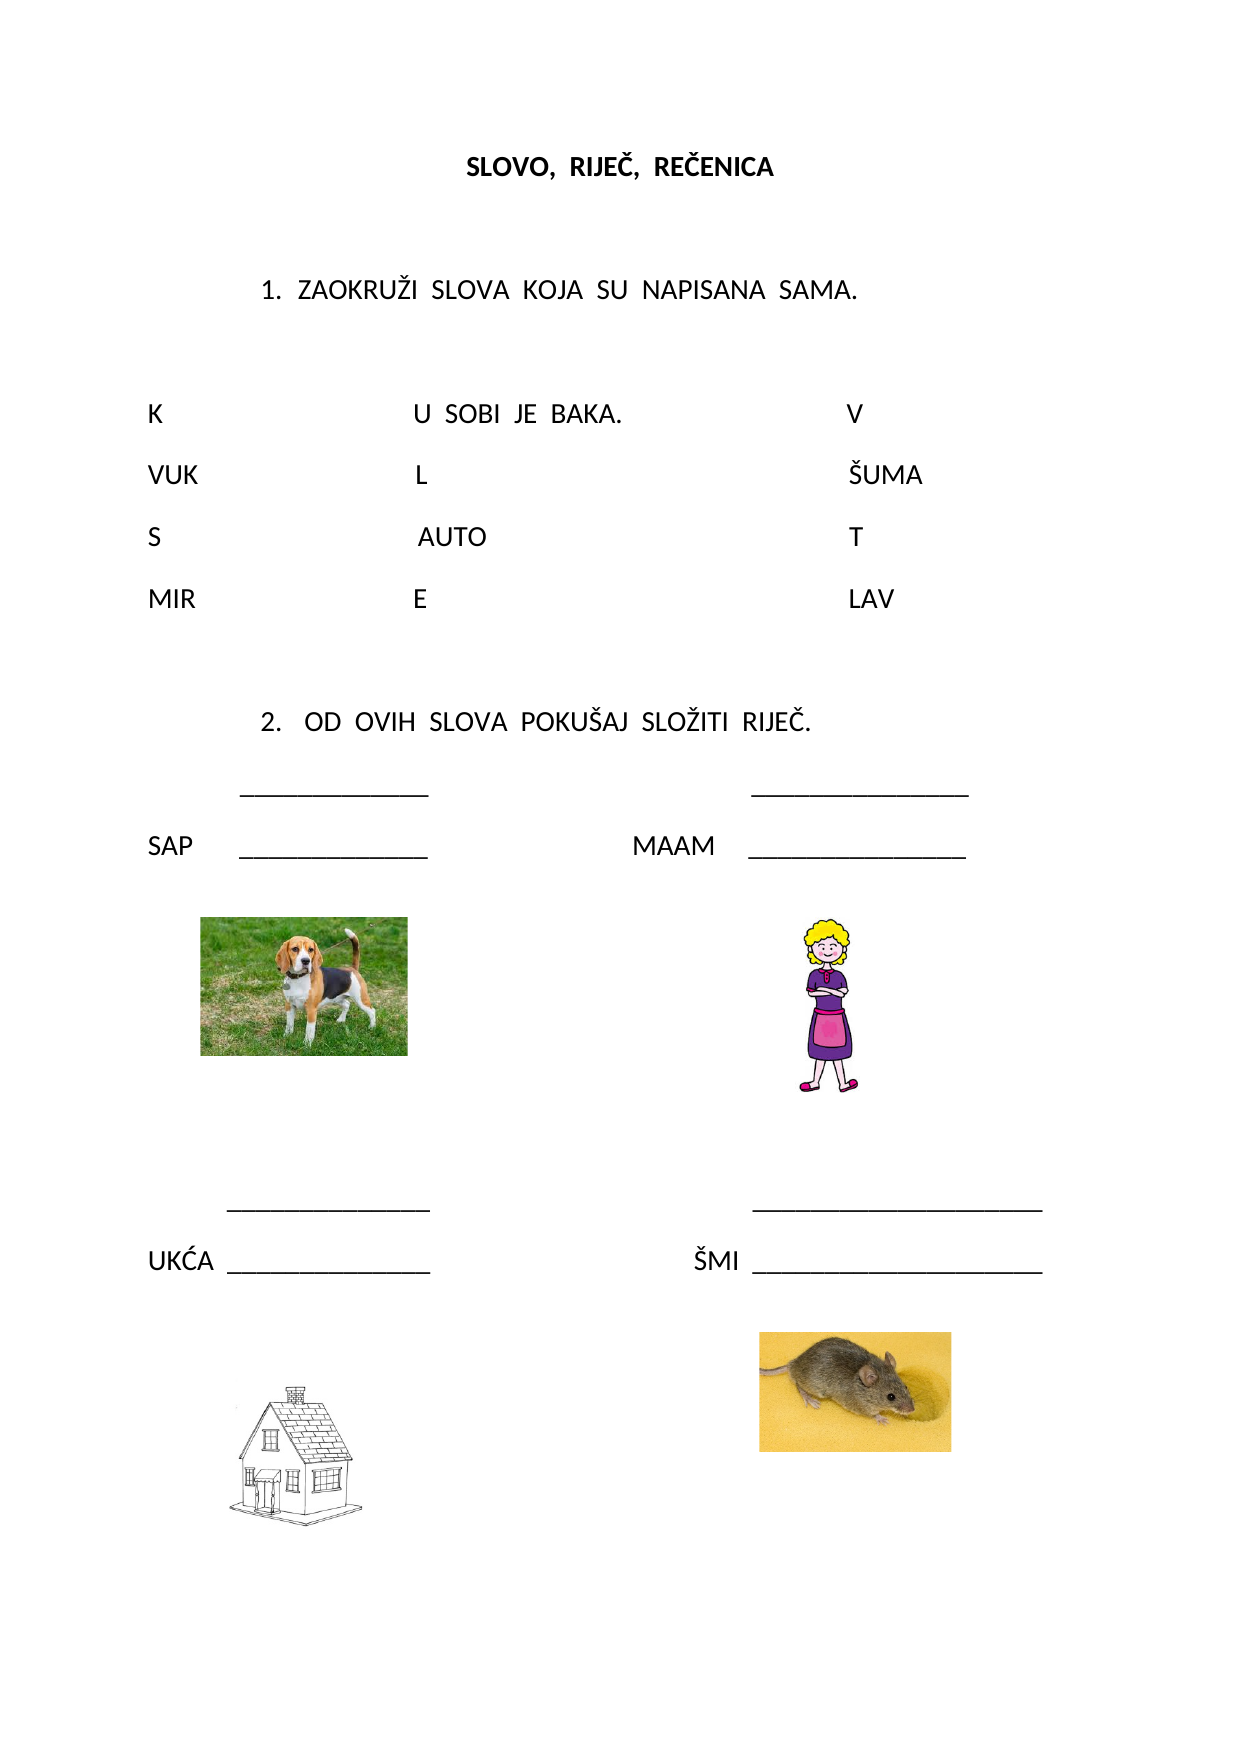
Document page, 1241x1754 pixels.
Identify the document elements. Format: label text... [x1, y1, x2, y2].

list OD OVIH SLOVA POKUŠAJ SLOŽITI RIJEČ. [260, 703, 1093, 739]
text MIR E LAV [148, 580, 1093, 616]
text ______________ ____________________ [148, 1180, 1093, 1216]
text S AUTO T [148, 518, 1093, 554]
text UKĆA ______________ ŠMI ____________________ [148, 1242, 1093, 1278]
text SAP _____________ MAAM _______________ [148, 827, 1093, 863]
text VUK L ŠUMA [148, 456, 1093, 492]
text K U SOBI JE BAKA. V [148, 395, 1093, 430]
text _____________ _______________ [148, 765, 1093, 801]
text SLOVO, RIJEČ, REČENICA [148, 148, 1093, 183]
list ZAOKRUŽI SLOVA KOJA SU NAPISANA SAMA. [260, 271, 1093, 307]
